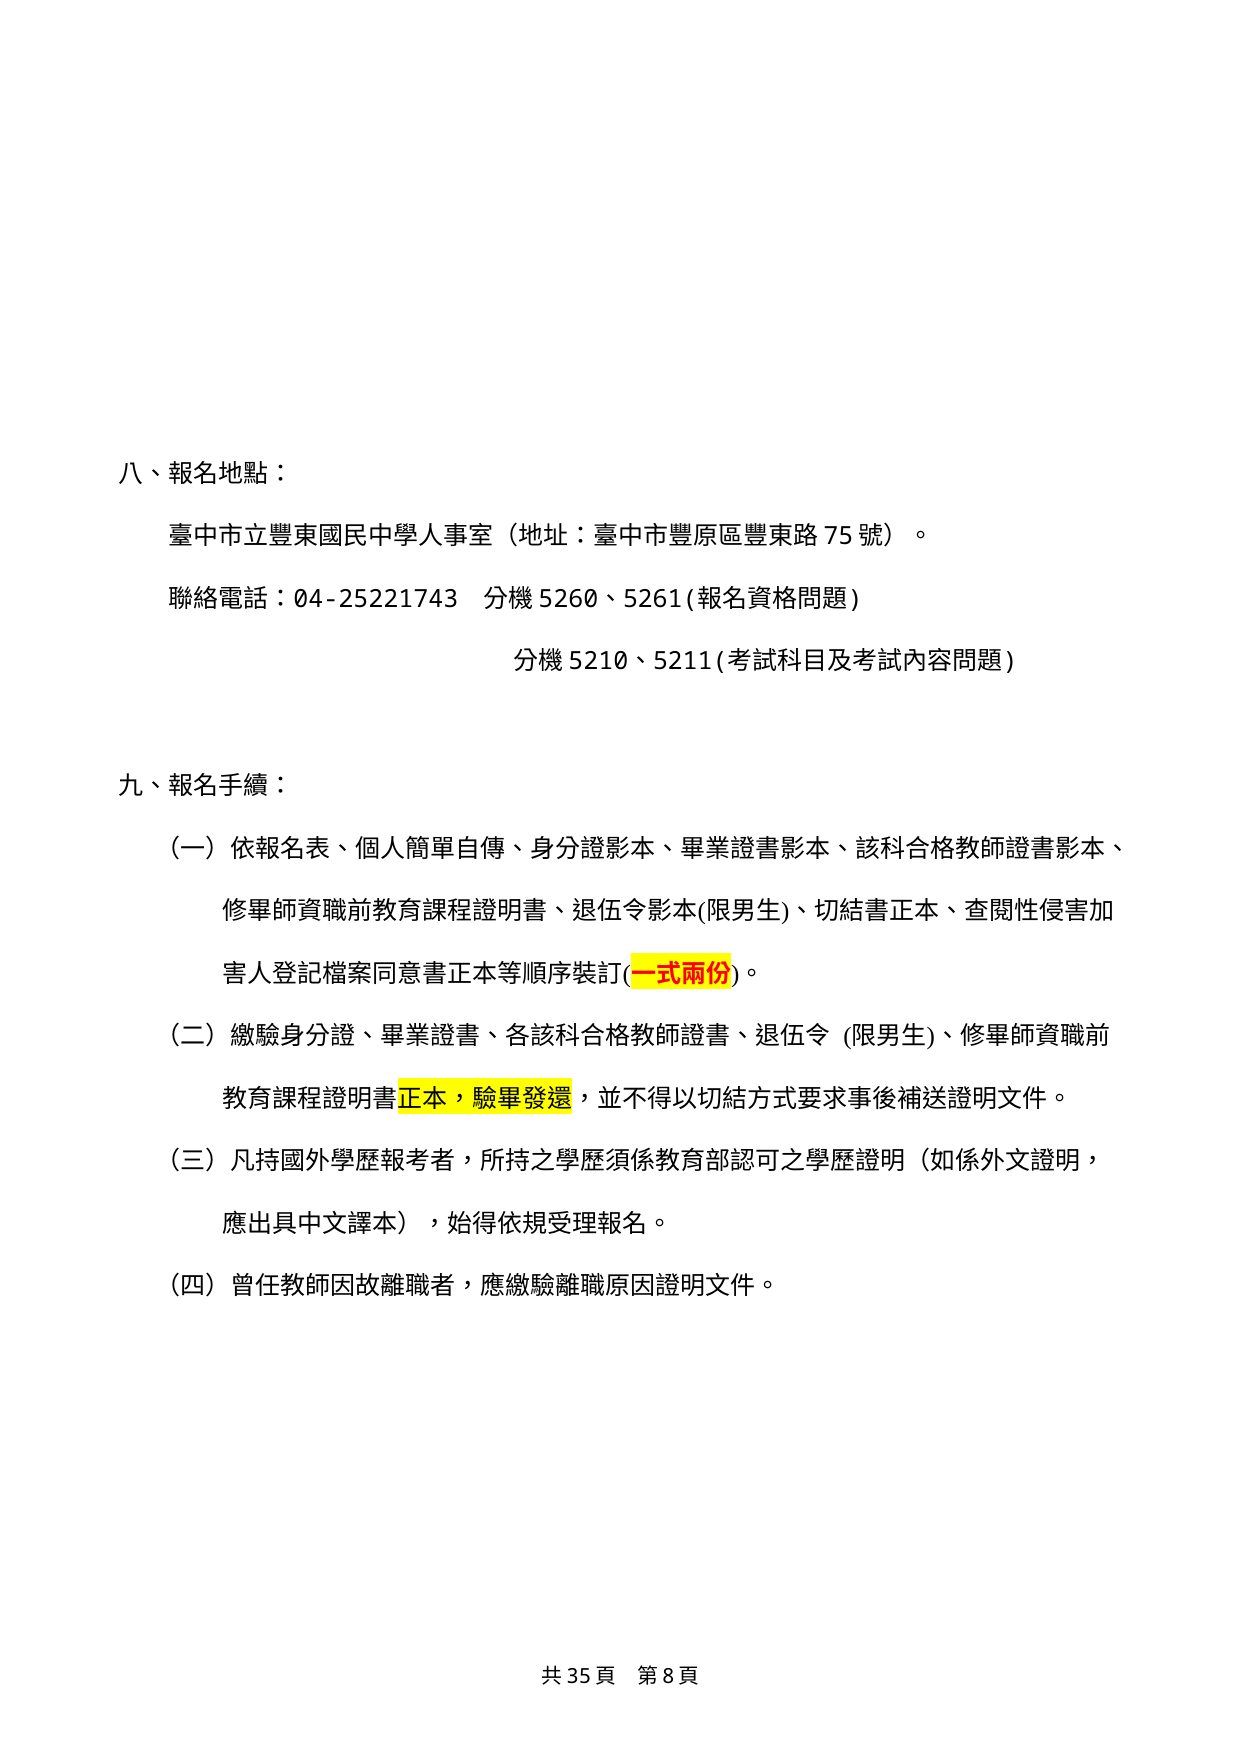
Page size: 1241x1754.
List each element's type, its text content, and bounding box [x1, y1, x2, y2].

text 八、報名地點： [118, 430, 1122, 492]
text （三）凡持國外學歷報考者，所持之學歷須係教育部認可之學歷證明（如係外文證明，應出具中文譯本），始得依規受理報名。 [156, 1117, 1122, 1242]
text 聯絡電話：04-25221743 分機5260、5261(報名資格問題) [168, 555, 1122, 617]
text 臺中市立豐東國民中學人事室（地址：臺中市豐原區豐東路75號）。 [168, 492, 1122, 555]
text （二）繳驗身分證、畢業證書、各該科合格教師證書、退伍令 (限男生)、修畢師資職前教育課程證明書正本，驗畢發還，並不得以切結方式要求事後補送證明文件。 [156, 992, 1122, 1117]
text （四）曾任教師因故離職者，應繳驗離職原因證明文件。 [156, 1242, 1122, 1305]
text 分機5210、5211(考試科目及考試內容問題) [168, 617, 1122, 680]
text （一）依報名表、個人簡單自傳、身分證影本、畢業證書影本、該科合格教師證書影本、修畢師資職前教育課程證明書、退伍令影本(限男生)、切結書正本、查閱性侵害加害人登記檔案同意書正本等順序裝訂(一式兩份)。 [156, 805, 1122, 992]
text 九、報名手續： [118, 742, 1122, 805]
